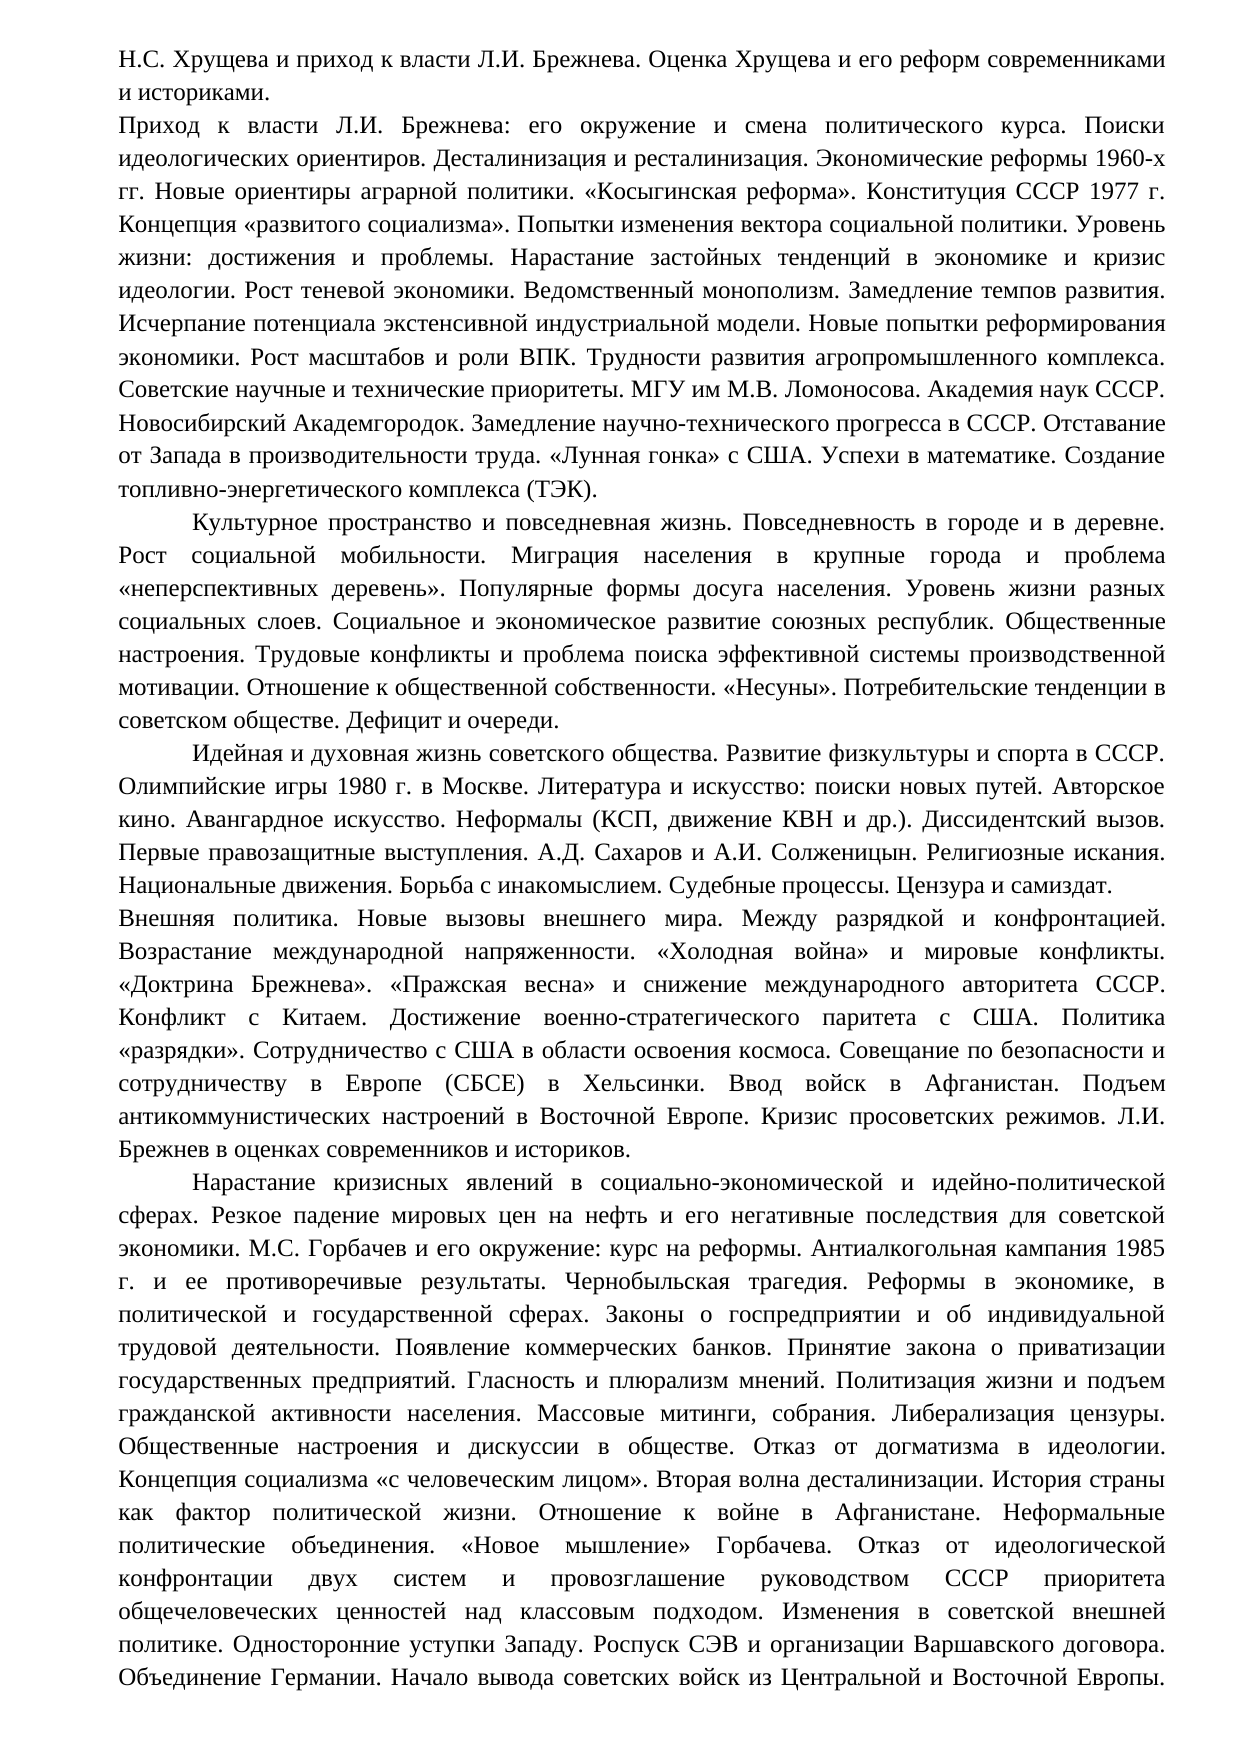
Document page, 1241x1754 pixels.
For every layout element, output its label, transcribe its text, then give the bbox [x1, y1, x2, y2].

text Приход к власти Л.И. Брежнева: его окружение и смена политического курса. Поиски идеологических ориентиров. Десталинизация и ресталинизация. Экономические реформы 1960-х гг. Новые ориентиры аграрной политики. «Косыгинская реформа». Конституция СССР 1977 г. Концепция «развитого социализма». Попытки изменения вектора социальной политики. Уровень жизни: достижения и проблемы. Нарастание застойных тенденций в экономике и кризис идеологии. Рост теневой экономики. Ведомственный монополизм. Замедление темпов развития. Исчерпание потенциала экстенсивной индустриальной модели. Новые попытки реформирования экономики. Рост масштабов и роли ВПК. Трудности развития агропромышленного комплекса. Советские научные и технические приоритеты. МГУ им М.В. Ломоносова. Академия наук СССР. Новосибирский Академгородок. Замедление научно-технического прогресса в СССР. Отставание от Запада в производительности труда. «Лунная гонка» с США. Успехи в математике. Создание топливно-энергетического комплекса (ТЭК). [118, 110, 1167, 502]
text Нарастание кризисных явлений в социально-экономической и идейно-политической сферах. Резкое падение мировых цен на нефть и его негативные последствия для советской экономики. М.С. Горбачев и его окружение: курс на реформы. Антиалкогольная кампания 1985 г. и ее противоречивые результаты. Чернобыльская трагедия. Реформы в экономике, в политической и государственной сферах. Законы о госпредприятии и об индивидуальной трудовой деятельности. Появление коммерческих банков. Принятие закона о приватизации государственных предприятий. Гласность и плюрализм мнений. Политизация жизни и подъем гражданской активности населения. Массовые митинги, собрания. Либерализация цензуры. Общественные настроения и дискуссии в обществе. Отказ от догматизма в идеологии. Концепция социализма «с человеческим лицом». Вторая волна десталинизации. История страны как фактор политической жизни. Отношение к войне в Афганистане. Неформальные политические объединения. «Новое мышление» Горбачева. Отказ от идеологической конфронтации двух систем и провозглашение руководством СССР приоритета общечеловеческих ценностей над классовым подходом. Изменения в советской внешней политике. Односторонние уступки Западу. Роспуск СЭВ и организации Варшавского договора. Объединение Германии. Начало вывода советских войск из Центральной и Восточной Европы. [118, 1167, 1167, 1691]
text Культурное пространство и повседневная жизнь. Повседневность в городе и в деревне. Рост социальной мобильности. Миграция населения в крупные города и проблема «неперспективных деревень». Популярные формы досуга населения. Уровень жизни разных социальных слоев. Социальное и экономическое развитие союзных республик. Общественные настроения. Трудовые конфликты и проблема поиска эффективной системы производственной мотивации. Отношение к общественной собственности. «Несуны». Потребительские тенденции в советском обществе. Дефицит и очереди. [118, 507, 1167, 733]
text Идейная и духовная жизнь советского общества. Развитие физкультуры и спорта в СССР. Олимпийские игры 1980 г. в Москве. Литература и искусство: поиски новых путей. Авторское кино. Авангардное искусство. Неформалы (КСП, движение КВН и др.). Диссидентский вызов. Первые правозащитные выступления. А.Д. Сахаров и А.И. Солженицын. Религиозные искания. Национальные движения. Борьба с инакомыслием. Судебные процессы. Цензура и самиздат. [118, 738, 1167, 899]
text Внешняя политика. Новые вызовы внешнего мира. Между разрядкой и конфронтацией. Возрастание международной напряженности. «Холодная война» и мировые конфликты. «Доктрина Брежнева». «Пражская весна» и снижение международного авторитета СССР. Конфликт с Китаем. Достижение военно-стратегического паритета с США. Политика «разрядки». Сотрудничество с США в области освоения космоса. Совещание по безопасности и сотрудничеству в Европе (СБСЕ) в Хельсинки. Ввод войск в Афганистан. Подъем антикоммунистических настроений в Восточной Европе. Кризис просоветских режимов. Л.И. Брежнев в оценках современников и историков. [118, 903, 1167, 1163]
text Н.С. Хрущева и приход к власти Л.И. Брежнева. Оценка Хрущева и его реформ современниками и историками. [118, 44, 1167, 106]
